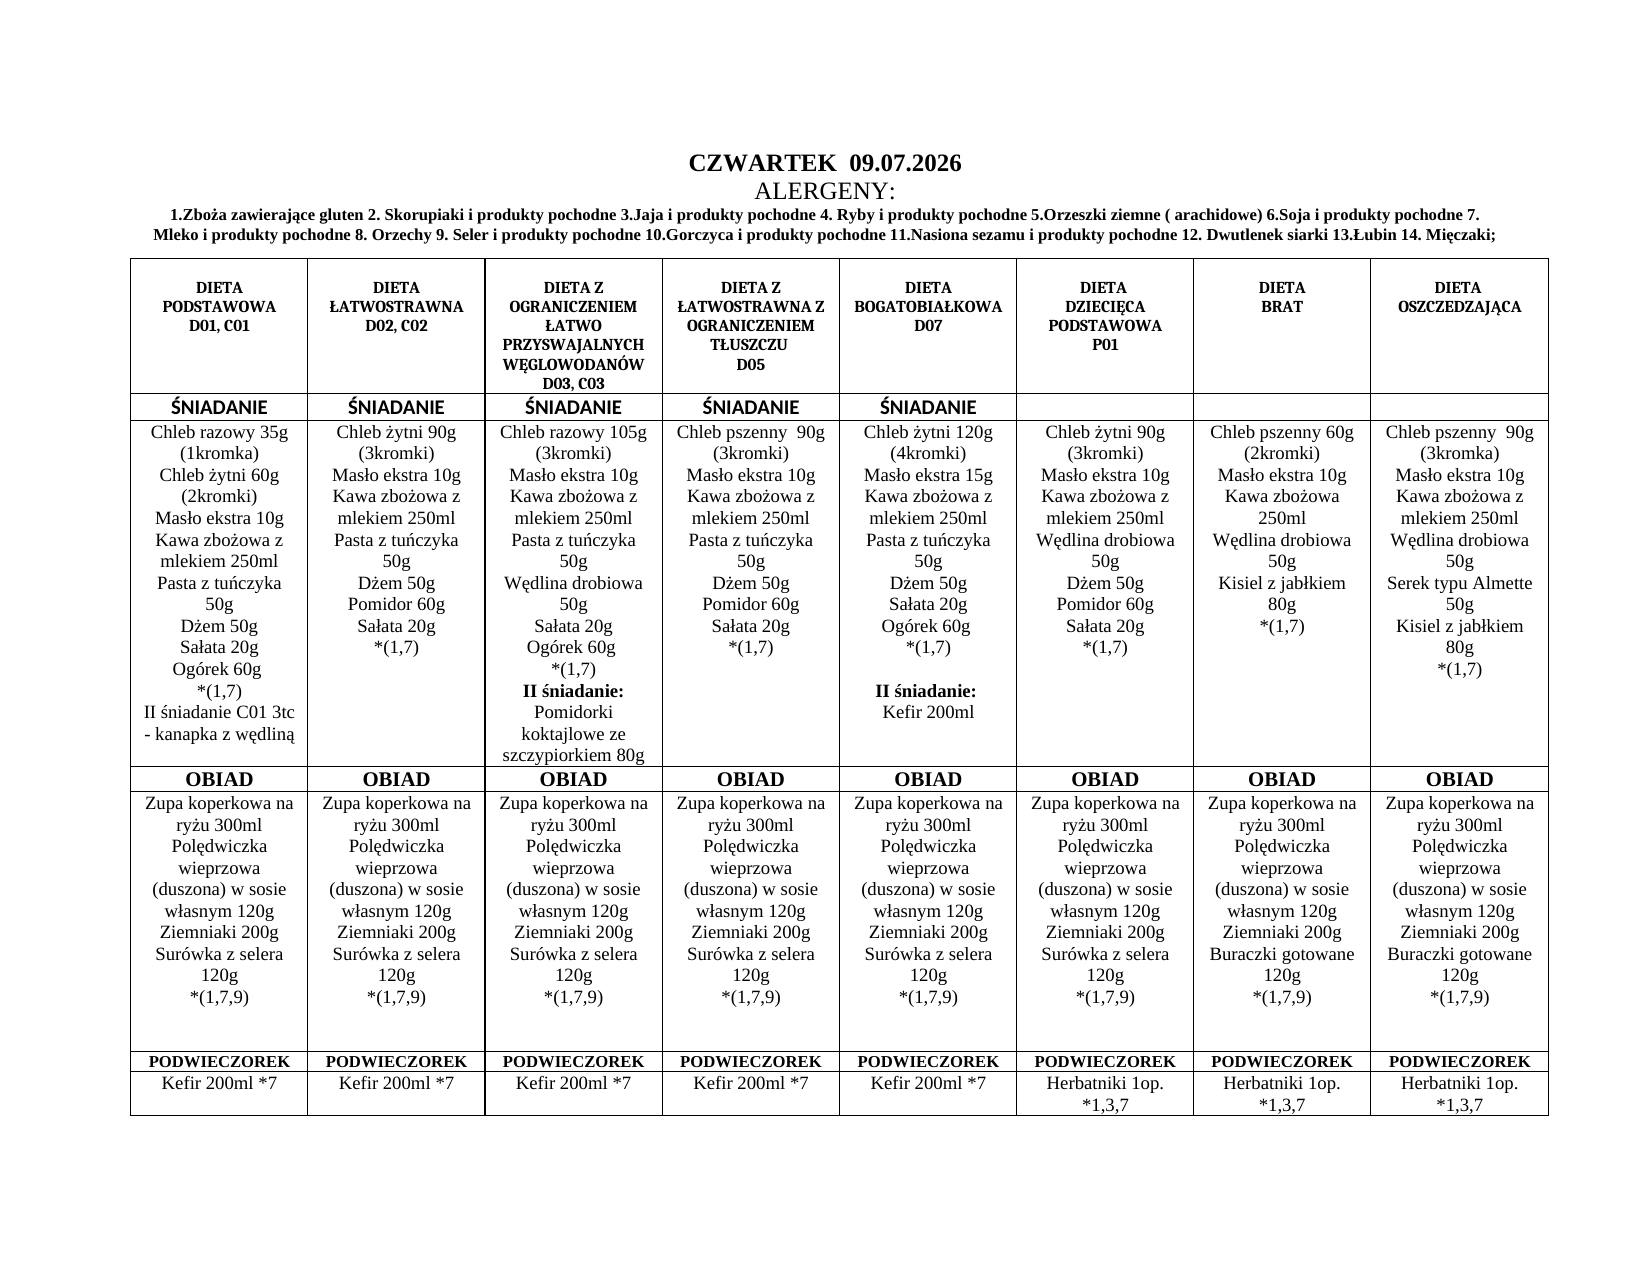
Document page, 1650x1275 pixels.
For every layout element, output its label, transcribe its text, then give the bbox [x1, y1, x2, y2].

table_cell OBIAD [1194, 767, 1205, 791]
table_header DIETA DZIECIĘCA PODSTAWOWA P01 [1017, 259, 1193, 393]
table_cell OBIAD [1371, 767, 1382, 791]
table_cell [1017, 394, 1028, 420]
table_cell ŚNIADANIE [308, 394, 319, 420]
table_header DIETA BRAT [1194, 259, 1370, 393]
table_cell Chleb żytni 120g (4kromki) Masło ekstra 15g Kawa zbożowa z mlekiem 250ml Pasta z tuńczyka 50g Dżem 50g Sałata 20g Ogórek 60g *(1,7) II śniadanie: Kefir 200ml [840, 421, 1016, 766]
table_cell Herbatniki 1op. *1,3,7 [1359, 1072, 1370, 1115]
table_cell OBIAD [1017, 767, 1028, 791]
table_cell [1359, 394, 1370, 420]
table_cell Kefir 200ml *7 [486, 1072, 662, 1115]
table_cell OBIAD [1538, 767, 1548, 791]
table_header DIETA BOGATOBIAŁKOWA D07 [840, 259, 1016, 393]
table_cell OBIAD [308, 767, 319, 791]
table_header DIETA PODSTAWOWA D01, C01 [131, 259, 307, 393]
table_cell OBIAD [486, 767, 496, 791]
table_cell [1371, 394, 1382, 420]
table_cell Herbatniki 1op. *1,3,7 [1194, 1072, 1205, 1115]
table_cell Kefir 200ml *7 [308, 1072, 484, 1115]
table_cell Herbatniki 1op. *1,3,7 [1371, 1072, 1382, 1115]
table_cell ŚNIADANIE [486, 394, 496, 420]
table_cell Herbatniki 1op. *1,3,7 [1182, 1072, 1193, 1115]
table_cell ŚNIADANIE [297, 394, 307, 420]
table_cell [1538, 394, 1548, 420]
table_cell Zupa koperkowa na ryżu 300ml Polędwiczka wieprzowa (duszona) w sosie własnym 120g Ziemniaki 200g Surówka z selera 120g *(1,7,9) [308, 792, 484, 1051]
table_cell Chleb żytni 90g (3kromki) Masło ekstra 10g Kawa zbożowa z mlekiem 250ml Wędlina drobiowa 50g Dżem 50g Pomidor 60g Sałata 20g *(1,7) [1017, 421, 1193, 766]
table_cell ŚNIADANIE [840, 394, 851, 420]
table_header DIETA OSZCZEDZAJĄCA [1371, 259, 1548, 393]
table_cell Zupa koperkowa na ryżu 300ml Polędwiczka wieprzowa (duszona) w sosie własnym 120g Ziemniaki 200g Surówka z selera 120g *(1,7,9) [828, 792, 839, 1051]
table_cell OBIAD [1006, 767, 1016, 791]
table_cell ŚNIADANIE [1006, 394, 1016, 420]
table_cell ŚNIADANIE [651, 394, 662, 420]
table_cell ŚNIADANIE [663, 394, 673, 420]
table_cell Kefir 200ml *7 [131, 1072, 307, 1115]
table_cell OBIAD [474, 767, 484, 791]
table_cell Chleb pszenny 60g (2kromki) Masło ekstra 10g Kawa zbożowa 250ml Wędlina drobiowa 50g Kisiel z jabłkiem 80g *(1,7) [1194, 421, 1370, 766]
table_cell Zupa koperkowa na ryżu 300ml Polędwiczka wieprzowa (duszona) w sosie własnym 120g Ziemniaki 200g Surówka z selera 120g *(1,7,9) [131, 792, 307, 1051]
table_cell OBIAD [1182, 767, 1193, 791]
table_header DIETA ŁATWOSTRAWNA D02, C02 [308, 259, 484, 393]
text CZWARTEK 09.07.2026 [148, 148, 1502, 176]
table_header DIETA Z ŁATWOSTRAWNA Z OGRANICZENIEM TŁUSZCZU D05 [828, 259, 839, 393]
table_cell OBIAD [663, 767, 673, 791]
table_cell Chleb pszenny 90g (3kromki) Masło ekstra 10g Kawa zbożowa z mlekiem 250ml Pasta z tuńczyka 50g Dżem 50g Pomidor 60g Sałata 20g *(1,7) [663, 421, 839, 766]
table_cell Kefir 200ml *7 [840, 1072, 1016, 1115]
table_cell Zupa koperkowa na ryżu 300ml Polędwiczka wieprzowa (duszona) w sosie własnym 120g Ziemniaki 200g Buraczki gotowane 120g *(1,7,9) [1194, 792, 1370, 1051]
table_cell Zupa koperkowa na ryżu 300ml Polędwiczka wieprzowa (duszona) w sosie własnym 120g Ziemniaki 200g Surówka z selera 120g *(1,7,9) [1017, 792, 1193, 1051]
table_cell Kefir 200ml *7 [663, 1072, 839, 1115]
table_cell Chleb żytni 90g (3kromki) Masło ekstra 10g Kawa zbożowa z mlekiem 250ml Pasta z tuńczyka 50g Dżem 50g Pomidor 60g Sałata 20g *(1,7) [308, 421, 484, 766]
table_cell ŚNIADANIE [474, 394, 484, 420]
table_cell [1194, 394, 1205, 420]
table_cell OBIAD [651, 767, 662, 791]
table_cell OBIAD [1359, 767, 1370, 791]
table_cell OBIAD [131, 767, 142, 791]
table_cell OBIAD [840, 767, 851, 791]
table_cell Zupa koperkowa na ryżu 300ml Polędwiczka wieprzowa (duszona) w sosie własnym 120g Ziemniaki 200g Surówka z selera 120g *(1,7,9) [663, 792, 673, 1051]
table_cell ŚNIADANIE [131, 394, 142, 420]
text 1.Zboża zawierające gluten 2. Skorupiaki i produkty pochodne 3.Jaja i produkty pochodne 4. Ryby i produkty pochodne 5.Orzeszki ziemne ( arachidowe) 6.Soja i produkty pochodne 7. Mleko i produkty pochodne 8. Orzechy 9. Seler i produkty pochodne 10.Gorczyca i produkty pochodne 11.Nasiona sezamu i produkty pochodne 12. Dwutlenek siarki 13.Łubin 14. Mięczaki; [148, 205, 1502, 243]
table_cell Zupa koperkowa na ryżu 300ml Polędwiczka wieprzowa (duszona) w sosie własnym 120g Ziemniaki 200g Surówka z selera 120g *(1,7,9) [840, 792, 1016, 1051]
table_header DIETA Z OGRANICZENIEM ŁATWO PRZYSWAJALNYCH WĘGLOWODANÓW D03, C03 [651, 259, 662, 393]
table_cell Chleb pszenny 90g (3kromka) Masło ekstra 10g Kawa zbożowa z mlekiem 250ml Wędlina drobiowa 50g Serek typu Almette 50g Kisiel z jabłkiem 80g *(1,7) [1371, 421, 1548, 766]
table_cell ŚNIADANIE [828, 394, 839, 420]
table_cell [1182, 394, 1193, 420]
table_header DIETA Z ŁATWOSTRAWNA Z OGRANICZENIEM TŁUSZCZU D05 [663, 259, 673, 393]
table_cell Zupa koperkowa na ryżu 300ml Polędwiczka wieprzowa (duszona) w sosie własnym 120g Ziemniaki 200g Buraczki gotowane 120g *(1,7,9) [1371, 792, 1548, 1051]
table_cell OBIAD [828, 767, 839, 791]
text ALERGENY: [148, 176, 1502, 205]
table_header DIETA Z OGRANICZENIEM ŁATWO PRZYSWAJALNYCH WĘGLOWODANÓW D03, C03 [486, 259, 496, 393]
table_cell OBIAD [297, 767, 307, 791]
table_cell Zupa koperkowa na ryżu 300ml Polędwiczka wieprzowa (duszona) w sosie własnym 120g Ziemniaki 200g Surówka z selera 120g *(1,7,9) [486, 792, 662, 1051]
table_cell Herbatniki 1op. *1,3,7 [1017, 1072, 1028, 1115]
